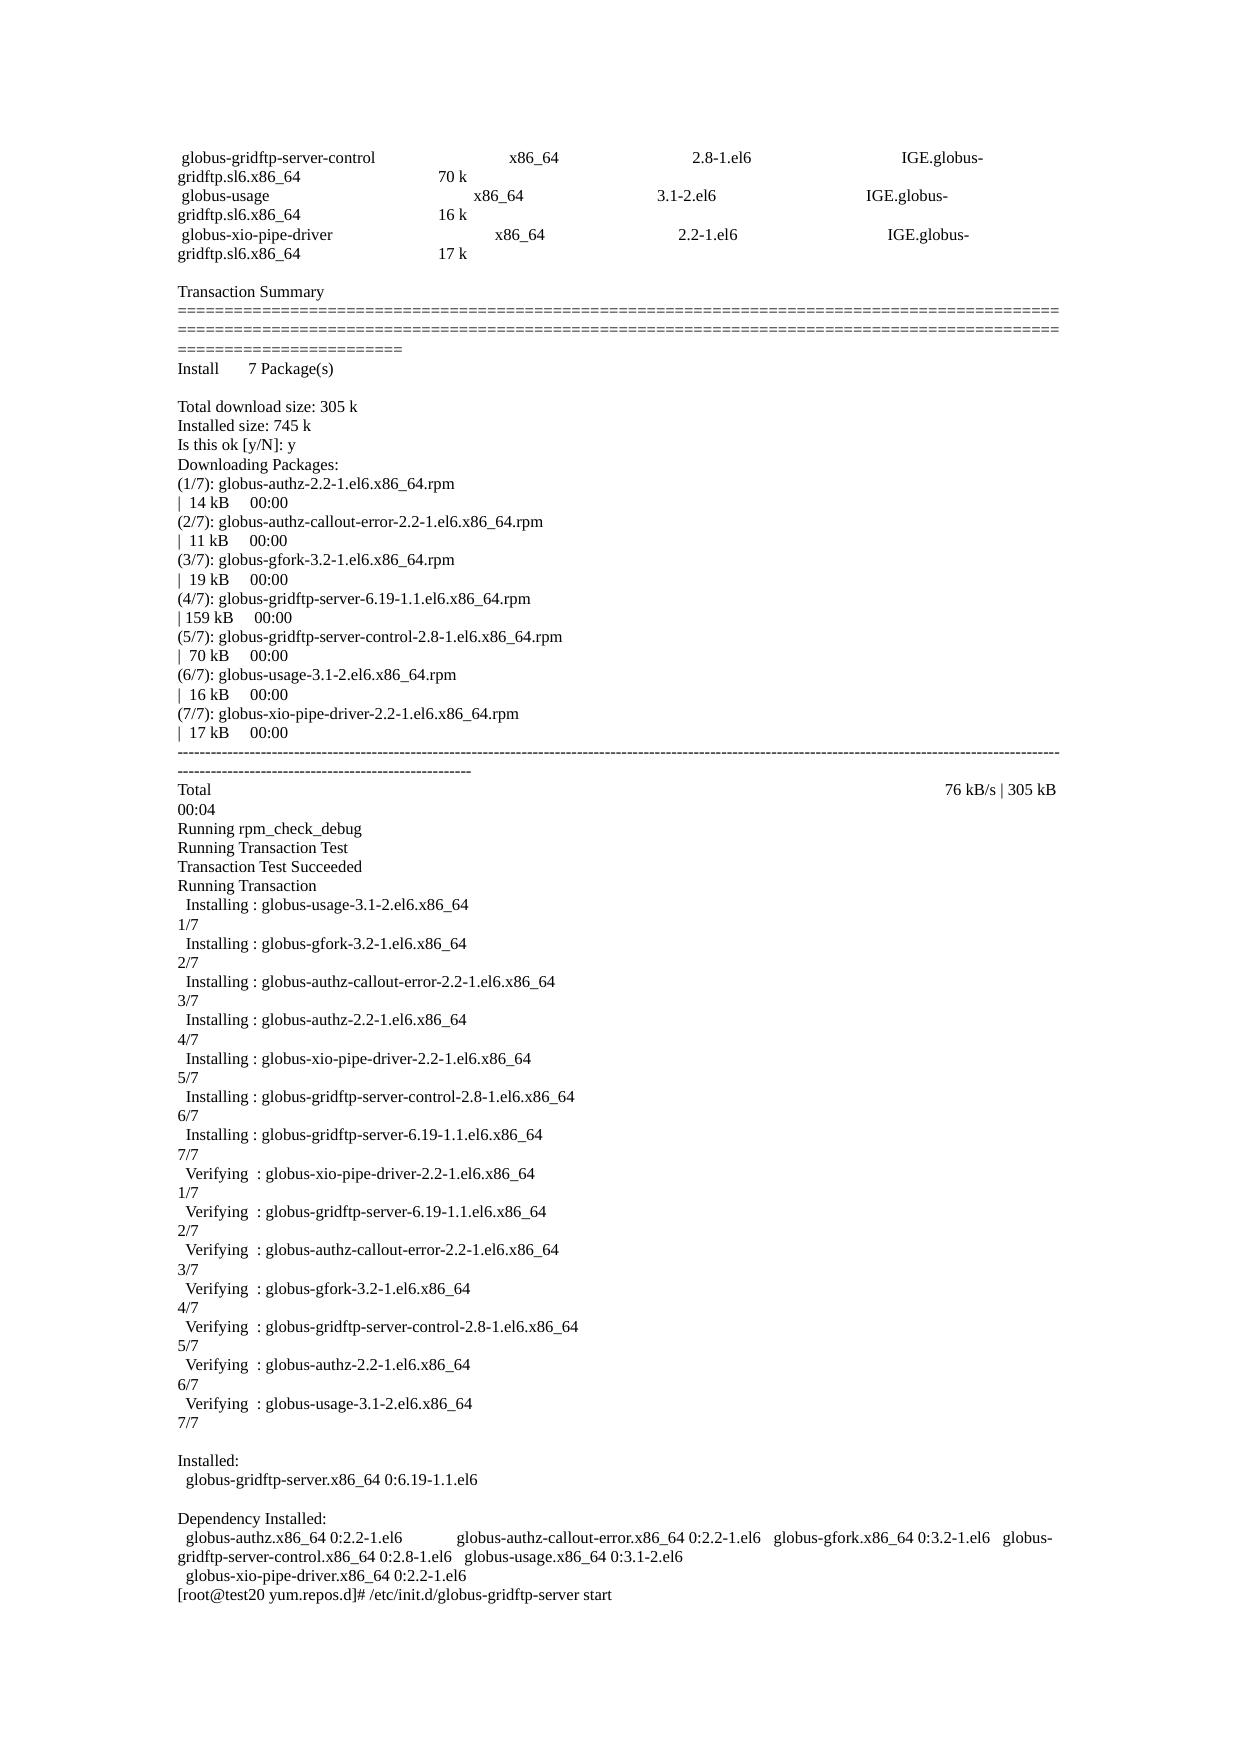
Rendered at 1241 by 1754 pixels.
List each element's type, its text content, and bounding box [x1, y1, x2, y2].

text globus-gridftp-server-control x86_64 2.8-1.el6 IGE.globus-gridftp.sl6.x86_64 70 k [177, 148, 1063, 186]
text Total download size: 305 k [177, 397, 1063, 416]
text Total 76 kB/s | 305 kB 00:04 [177, 780, 1063, 818]
text Installing : globus-authz-callout-error-2.2-1.el6.x86_64 3/7 [177, 972, 1063, 1010]
text (6/7): globus-usage-3.1-2.el6.x86_64.rpm | 16 kB 00:00 [177, 665, 1063, 703]
text ==================================================================================================================================================================================================================== [177, 301, 1063, 358]
text Installed: [177, 1451, 1063, 1470]
text Install 7 Package(s) [177, 358, 1063, 378]
text (5/7): globus-gridftp-server-control-2.8-1.el6.x86_64.rpm | 70 kB 00:00 [177, 627, 1063, 665]
text Verifying : globus-gridftp-server-6.19-1.1.el6.x86_64 2/7 [177, 1202, 1063, 1240]
text (1/7): globus-authz-2.2-1.el6.x86_64.rpm | 14 kB 00:00 [177, 473, 1063, 512]
text Installing : globus-gfork-3.2-1.el6.x86_64 2/7 [177, 933, 1063, 972]
text Verifying : globus-gridftp-server-control-2.8-1.el6.x86_64 5/7 [177, 1317, 1063, 1355]
text (3/7): globus-gfork-3.2-1.el6.x86_64.rpm | 19 kB 00:00 [177, 550, 1063, 588]
text globus-usage x86_64 3.1-2.el6 IGE.globus-gridftp.sl6.x86_64 16 k [177, 186, 1063, 224]
text Installed size: 745 k [177, 416, 1063, 435]
text Installing : globus-gridftp-server-6.19-1.1.el6.x86_64 7/7 [177, 1125, 1063, 1163]
text Running Transaction Test [177, 838, 1063, 857]
text globus-authz.x86_64 0:2.2-1.el6 globus-authz-callout-error.x86_64 0:2.2-1.el6 globus-gfork.x86_64 0:3.2-1.el6 globus-gridftp-server-control.x86_64 0:2.8-1.el6 globus-usage.x86_64 0:3.1-2.el6 [177, 1528, 1063, 1566]
text Verifying : globus-usage-3.1-2.el6.x86_64 7/7 [177, 1393, 1063, 1432]
text Downloading Packages: [177, 454, 1063, 473]
text Transaction Summary [177, 282, 1063, 301]
text Verifying : globus-authz-callout-error-2.2-1.el6.x86_64 3/7 [177, 1240, 1063, 1278]
text Installing : globus-gridftp-server-control-2.8-1.el6.x86_64 6/7 [177, 1087, 1063, 1125]
text globus-xio-pipe-driver.x86_64 0:2.2-1.el6 [177, 1566, 1063, 1585]
text [root@test20 yum.repos.d]# /etc/init.d/globus-gridftp-server start [177, 1585, 1063, 1604]
text -------------------------------------------------------------------------------------------------------------------------------------------------------------------------------------------------------------------- [177, 742, 1063, 780]
text Is this ok [y/N]: y [177, 435, 1063, 454]
text Running rpm_check_debug [177, 818, 1063, 838]
text (2/7): globus-authz-callout-error-2.2-1.el6.x86_64.rpm | 11 kB 00:00 [177, 512, 1063, 550]
text Verifying : globus-xio-pipe-driver-2.2-1.el6.x86_64 1/7 [177, 1163, 1063, 1202]
text Installing : globus-xio-pipe-driver-2.2-1.el6.x86_64 5/7 [177, 1048, 1063, 1087]
text Verifying : globus-authz-2.2-1.el6.x86_64 6/7 [177, 1355, 1063, 1393]
text globus-xio-pipe-driver x86_64 2.2-1.el6 IGE.globus-gridftp.sl6.x86_64 17 k [177, 224, 1063, 263]
text (4/7): globus-gridftp-server-6.19-1.1.el6.x86_64.rpm | 159 kB 00:00 [177, 588, 1063, 627]
text Installing : globus-usage-3.1-2.el6.x86_64 1/7 [177, 895, 1063, 933]
text Running Transaction [177, 876, 1063, 895]
text Installing : globus-authz-2.2-1.el6.x86_64 4/7 [177, 1010, 1063, 1048]
text globus-gridftp-server.x86_64 0:6.19-1.1.el6 [177, 1470, 1063, 1489]
text Transaction Test Succeeded [177, 857, 1063, 876]
text Verifying : globus-gfork-3.2-1.el6.x86_64 4/7 [177, 1278, 1063, 1317]
text Dependency Installed: [177, 1508, 1063, 1528]
text (7/7): globus-xio-pipe-driver-2.2-1.el6.x86_64.rpm | 17 kB 00:00 [177, 703, 1063, 742]
